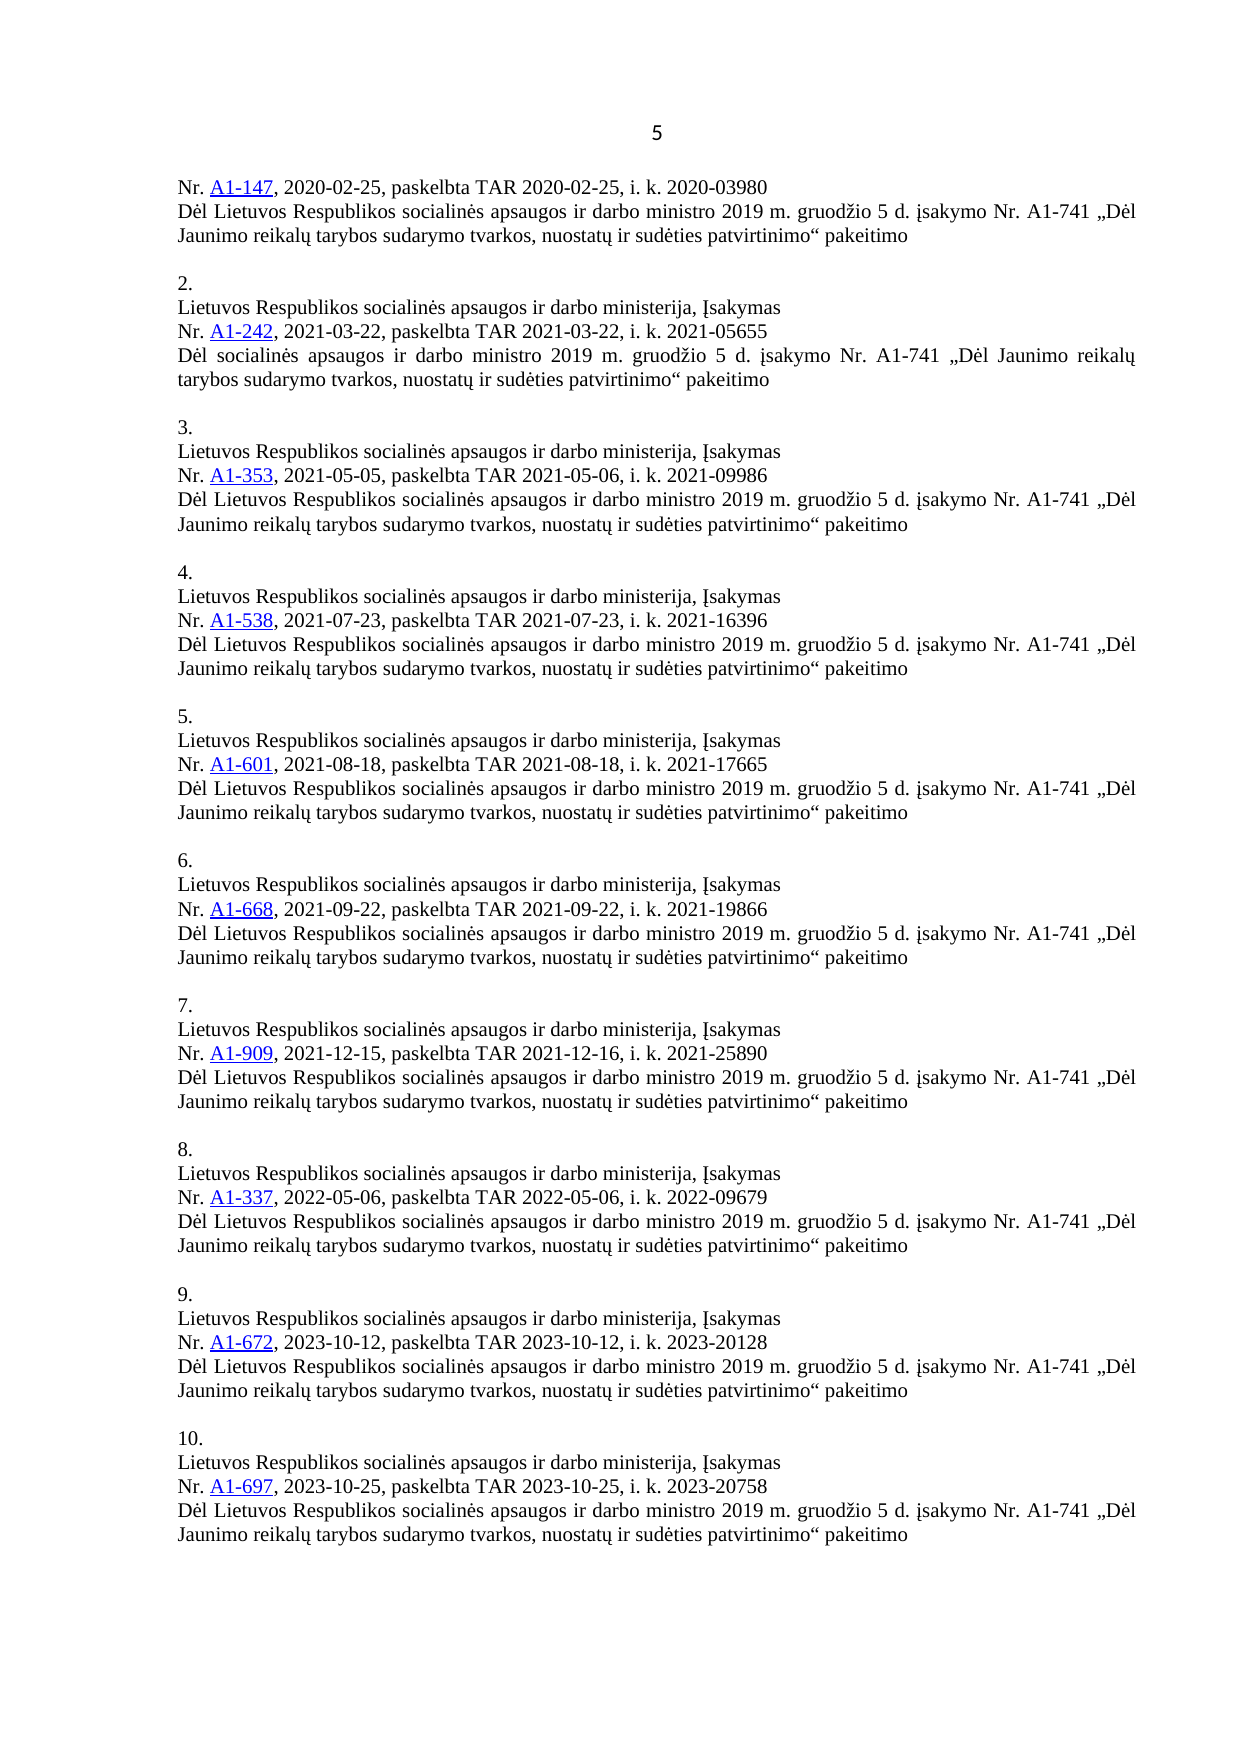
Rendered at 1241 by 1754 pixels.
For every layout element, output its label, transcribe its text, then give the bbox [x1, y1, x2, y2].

text 3. [177, 415, 1137, 439]
text Dėl Lietuvos Respublikos socialinės apsaugos ir darbo ministro 2019 m. gruodžio 5 d. įsakymo Nr. A1-741 „Dėl Jaunimo reikalų tarybos sudarymo tvarkos, nuostatų ir sudėties patvirtinimo“ pakeitimo [177, 776, 1137, 824]
text Nr. A1-353, 2021-05-05, paskelbta TAR 2021-05-06, i. k. 2021-09986 [177, 463, 1137, 487]
text Lietuvos Respublikos socialinės apsaugos ir darbo ministerija, Įsakymas [177, 295, 1137, 319]
text Lietuvos Respublikos socialinės apsaugos ir darbo ministerija, Įsakymas [177, 728, 1137, 752]
text 7. [177, 993, 1137, 1017]
text Nr. A1-242, 2021-03-22, paskelbta TAR 2021-03-22, i. k. 2021-05655 [177, 319, 1137, 343]
text Dėl Lietuvos Respublikos socialinės apsaugos ir darbo ministro 2019 m. gruodžio 5 d. įsakymo Nr. A1-741 „Dėl Jaunimo reikalų tarybos sudarymo tvarkos, nuostatų ir sudėties patvirtinimo“ pakeitimo [177, 632, 1137, 680]
text Nr. A1-601, 2021-08-18, paskelbta TAR 2021-08-18, i. k. 2021-17665 [177, 752, 1137, 776]
text Nr. A1-147, 2020-02-25, paskelbta TAR 2020-02-25, i. k. 2020-03980 [177, 174, 1137, 199]
text Dėl Lietuvos Respublikos socialinės apsaugos ir darbo ministro 2019 m. gruodžio 5 d. įsakymo Nr. A1-741 „Dėl Jaunimo reikalų tarybos sudarymo tvarkos, nuostatų ir sudėties patvirtinimo“ pakeitimo [177, 921, 1137, 969]
text Nr. A1-337, 2022-05-06, paskelbta TAR 2022-05-06, i. k. 2022-09679 [177, 1185, 1137, 1209]
text 6. [177, 848, 1137, 872]
text Lietuvos Respublikos socialinės apsaugos ir darbo ministerija, Įsakymas [177, 1450, 1137, 1474]
text Lietuvos Respublikos socialinės apsaugos ir darbo ministerija, Įsakymas [177, 439, 1137, 463]
text Nr. A1-668, 2021-09-22, paskelbta TAR 2021-09-22, i. k. 2021-19866 [177, 896, 1137, 921]
text Nr. A1-672, 2023-10-12, paskelbta TAR 2023-10-12, i. k. 2023-20128 [177, 1329, 1137, 1354]
text Dėl Lietuvos Respublikos socialinės apsaugos ir darbo ministro 2019 m. gruodžio 5 d. įsakymo Nr. A1-741 „Dėl Jaunimo reikalų tarybos sudarymo tvarkos, nuostatų ir sudėties patvirtinimo“ pakeitimo [177, 1209, 1137, 1257]
text Nr. A1-697, 2023-10-25, paskelbta TAR 2023-10-25, i. k. 2023-20758 [177, 1474, 1137, 1498]
text 8. [177, 1137, 1137, 1161]
text Lietuvos Respublikos socialinės apsaugos ir darbo ministerija, Įsakymas [177, 584, 1137, 608]
text Nr. A1-538, 2021-07-23, paskelbta TAR 2021-07-23, i. k. 2021-16396 [177, 608, 1137, 632]
text 4. [177, 559, 1137, 584]
text Lietuvos Respublikos socialinės apsaugos ir darbo ministerija, Įsakymas [177, 1017, 1137, 1041]
text 9. [177, 1281, 1137, 1306]
text Dėl Lietuvos Respublikos socialinės apsaugos ir darbo ministro 2019 m. gruodžio 5 d. įsakymo Nr. A1-741 „Dėl Jaunimo reikalų tarybos sudarymo tvarkos, nuostatų ir sudėties patvirtinimo“ pakeitimo [177, 1354, 1137, 1402]
text Lietuvos Respublikos socialinės apsaugos ir darbo ministerija, Įsakymas [177, 1161, 1137, 1185]
text Dėl Lietuvos Respublikos socialinės apsaugos ir darbo ministro 2019 m. gruodžio 5 d. įsakymo Nr. A1-741 „Dėl Jaunimo reikalų tarybos sudarymo tvarkos, nuostatų ir sudėties patvirtinimo“ pakeitimo [177, 1498, 1137, 1546]
text Dėl socialinės apsaugos ir darbo ministro 2019 m. gruodžio 5 d. įsakymo Nr. A1-741 „Dėl Jaunimo reikalų tarybos sudarymo tvarkos, nuostatų ir sudėties patvirtinimo“ pakeitimo [177, 343, 1137, 391]
text Lietuvos Respublikos socialinės apsaugos ir darbo ministerija, Įsakymas [177, 1306, 1137, 1329]
text Dėl Lietuvos Respublikos socialinės apsaugos ir darbo ministro 2019 m. gruodžio 5 d. įsakymo Nr. A1-741 „Dėl Jaunimo reikalų tarybos sudarymo tvarkos, nuostatų ir sudėties patvirtinimo“ pakeitimo [177, 1065, 1137, 1113]
text Lietuvos Respublikos socialinės apsaugos ir darbo ministerija, Įsakymas [177, 872, 1137, 896]
text Dėl Lietuvos Respublikos socialinės apsaugos ir darbo ministro 2019 m. gruodžio 5 d. įsakymo Nr. A1-741 „Dėl Jaunimo reikalų tarybos sudarymo tvarkos, nuostatų ir sudėties patvirtinimo“ pakeitimo [177, 199, 1137, 247]
text Nr. A1-909, 2021-12-15, paskelbta TAR 2021-12-16, i. k. 2021-25890 [177, 1041, 1137, 1065]
text 5. [177, 704, 1137, 728]
text 2. [177, 271, 1137, 295]
text Dėl Lietuvos Respublikos socialinės apsaugos ir darbo ministro 2019 m. gruodžio 5 d. įsakymo Nr. A1-741 „Dėl Jaunimo reikalų tarybos sudarymo tvarkos, nuostatų ir sudėties patvirtinimo“ pakeitimo [177, 487, 1137, 536]
text 10. [177, 1426, 1137, 1450]
